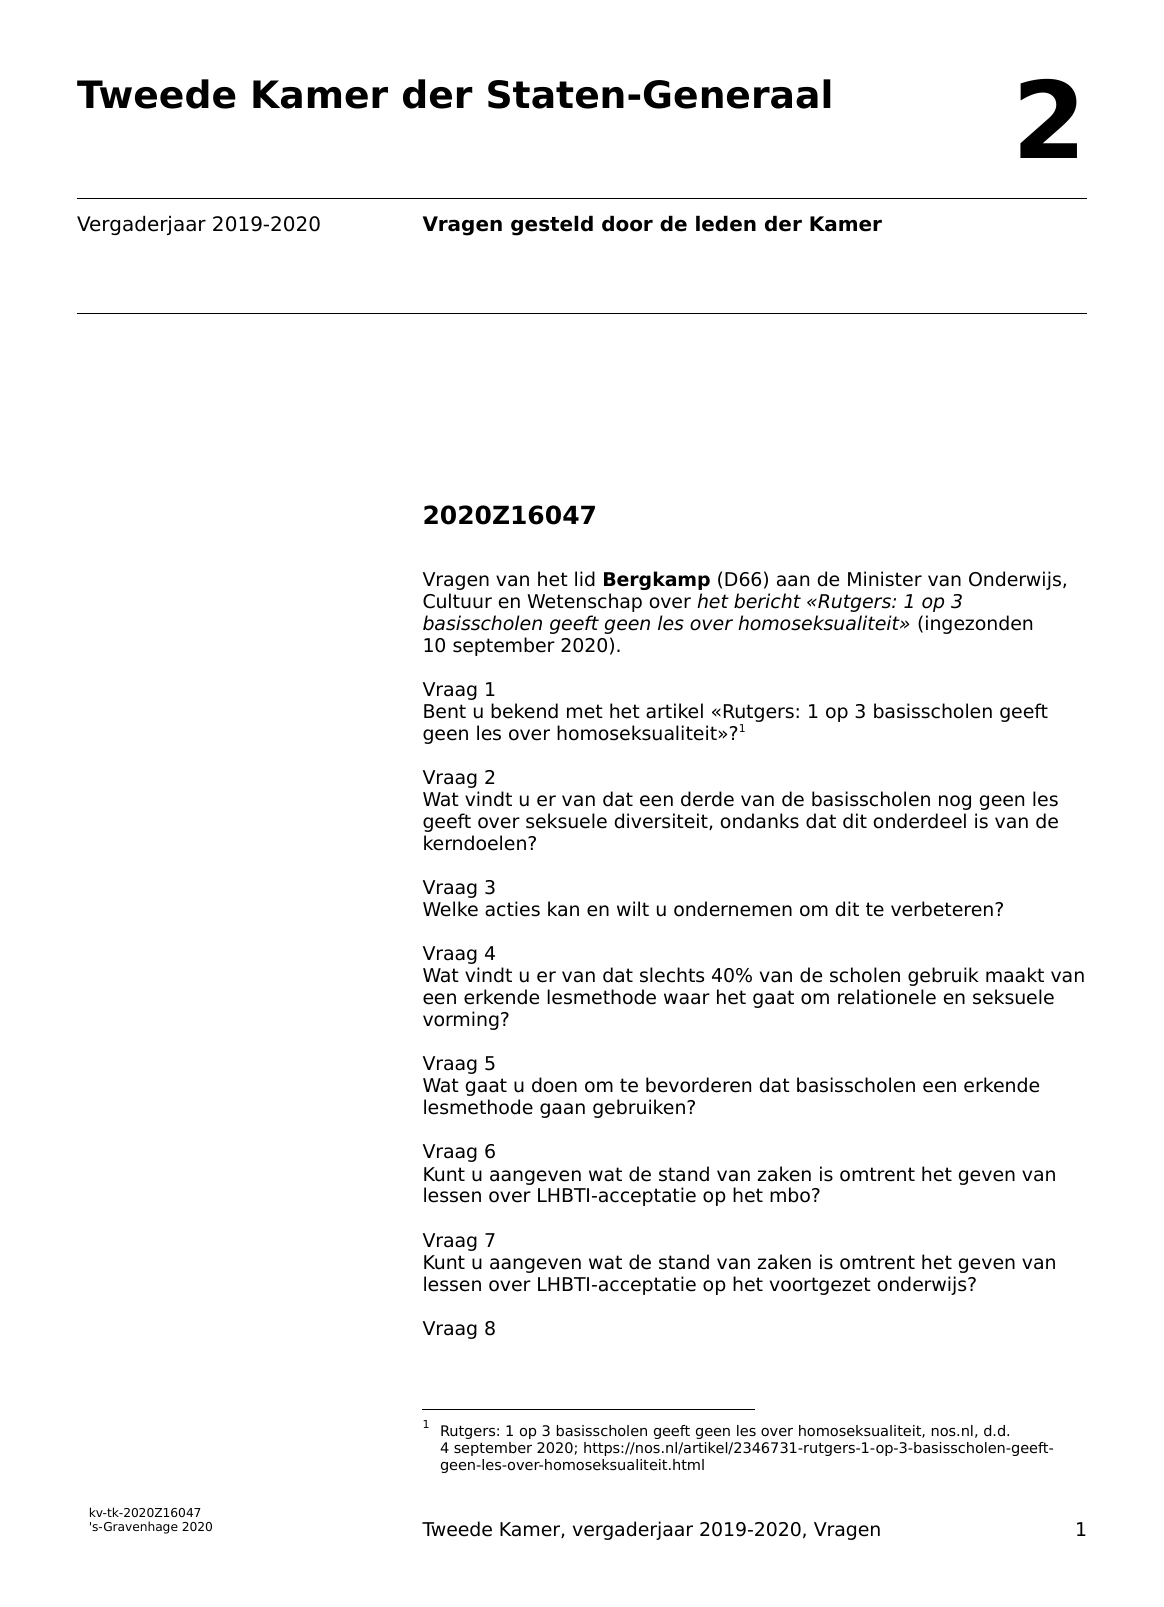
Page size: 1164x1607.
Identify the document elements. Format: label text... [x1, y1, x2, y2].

table_header Tweede Kamer der Staten-Generaal [77, 59, 886, 198]
text Kunt u aangeven wat de stand van zaken is omtrent het geven van lessen over LHBTI-acceptatie op het voortgezet onderwijs? [422, 1252, 1087, 1296]
text Vraag 6 [422, 1141, 1087, 1163]
table_cell Vragen gesteld door de leden der Kamer [422, 199, 1087, 313]
text kv-tk-2020Z16047 [88, 1506, 323, 1520]
text Vraag 5 [422, 1053, 1087, 1075]
text Wat vindt u er van dat slechts 40% van de scholen gebruik maakt van een erkende lesmethode waar het gaat om relationele en seksuele vorming? [422, 965, 1087, 1031]
text Vraag 2 [422, 767, 1087, 789]
text Vragen van het lid Bergkamp (D66) aan de Minister van Onderwijs, Cultuur en Wetenschap over het bericht «Rutgers: 1 op 3 basisscholen geeft geen les over homoseksualiteit» (ingezonden 10 september 2020). [422, 569, 1087, 657]
text Wat vindt u er van dat een derde van de basisscholen nog geen les geeft over seksuele diversiteit, ondanks dat dit onderdeel is van de kerndoelen? [422, 789, 1087, 855]
text 's-Gravenhage 2020 [88, 1520, 323, 1534]
text Bent u bekend met het artikel «Rutgers: 1 op 3 basisscholen geeft geen les over homoseksualiteit»? [422, 701, 1087, 745]
text Kunt u aangeven wat de stand van zaken is omtrent het geven van lessen over LHBTI-acceptatie op het mbo? [422, 1163, 1087, 1207]
text 2020Z16047 [422, 501, 1087, 531]
text Wat gaat u doen om te bevorderen dat basisscholen een erkende lesmethode gaan gebruiken? [422, 1075, 1087, 1119]
text Vraag 8 [422, 1318, 1087, 1340]
table_header 2 [886, 59, 1087, 198]
text Vraag 4 [422, 943, 1087, 965]
text Welke acties kan en wilt u ondernemen om dit te verbeteren? [422, 899, 1087, 921]
text Vraag 7 [422, 1229, 1087, 1252]
table_cell Vergaderjaar 2019-2020 [77, 199, 422, 313]
text Vraag 1 [422, 679, 1087, 701]
text Vraag 3 [422, 877, 1087, 899]
text Rutgers: 1 op 3 basisscholen geeft geen les over homoseksualiteit, nos.nl, d.d. 4 september 2020; https://nos.nl/artikel/2346731-rutgers-1-op-3-basisscholen-geeft-geen-les-over-homoseksualiteit.html [422, 1418, 1087, 1474]
